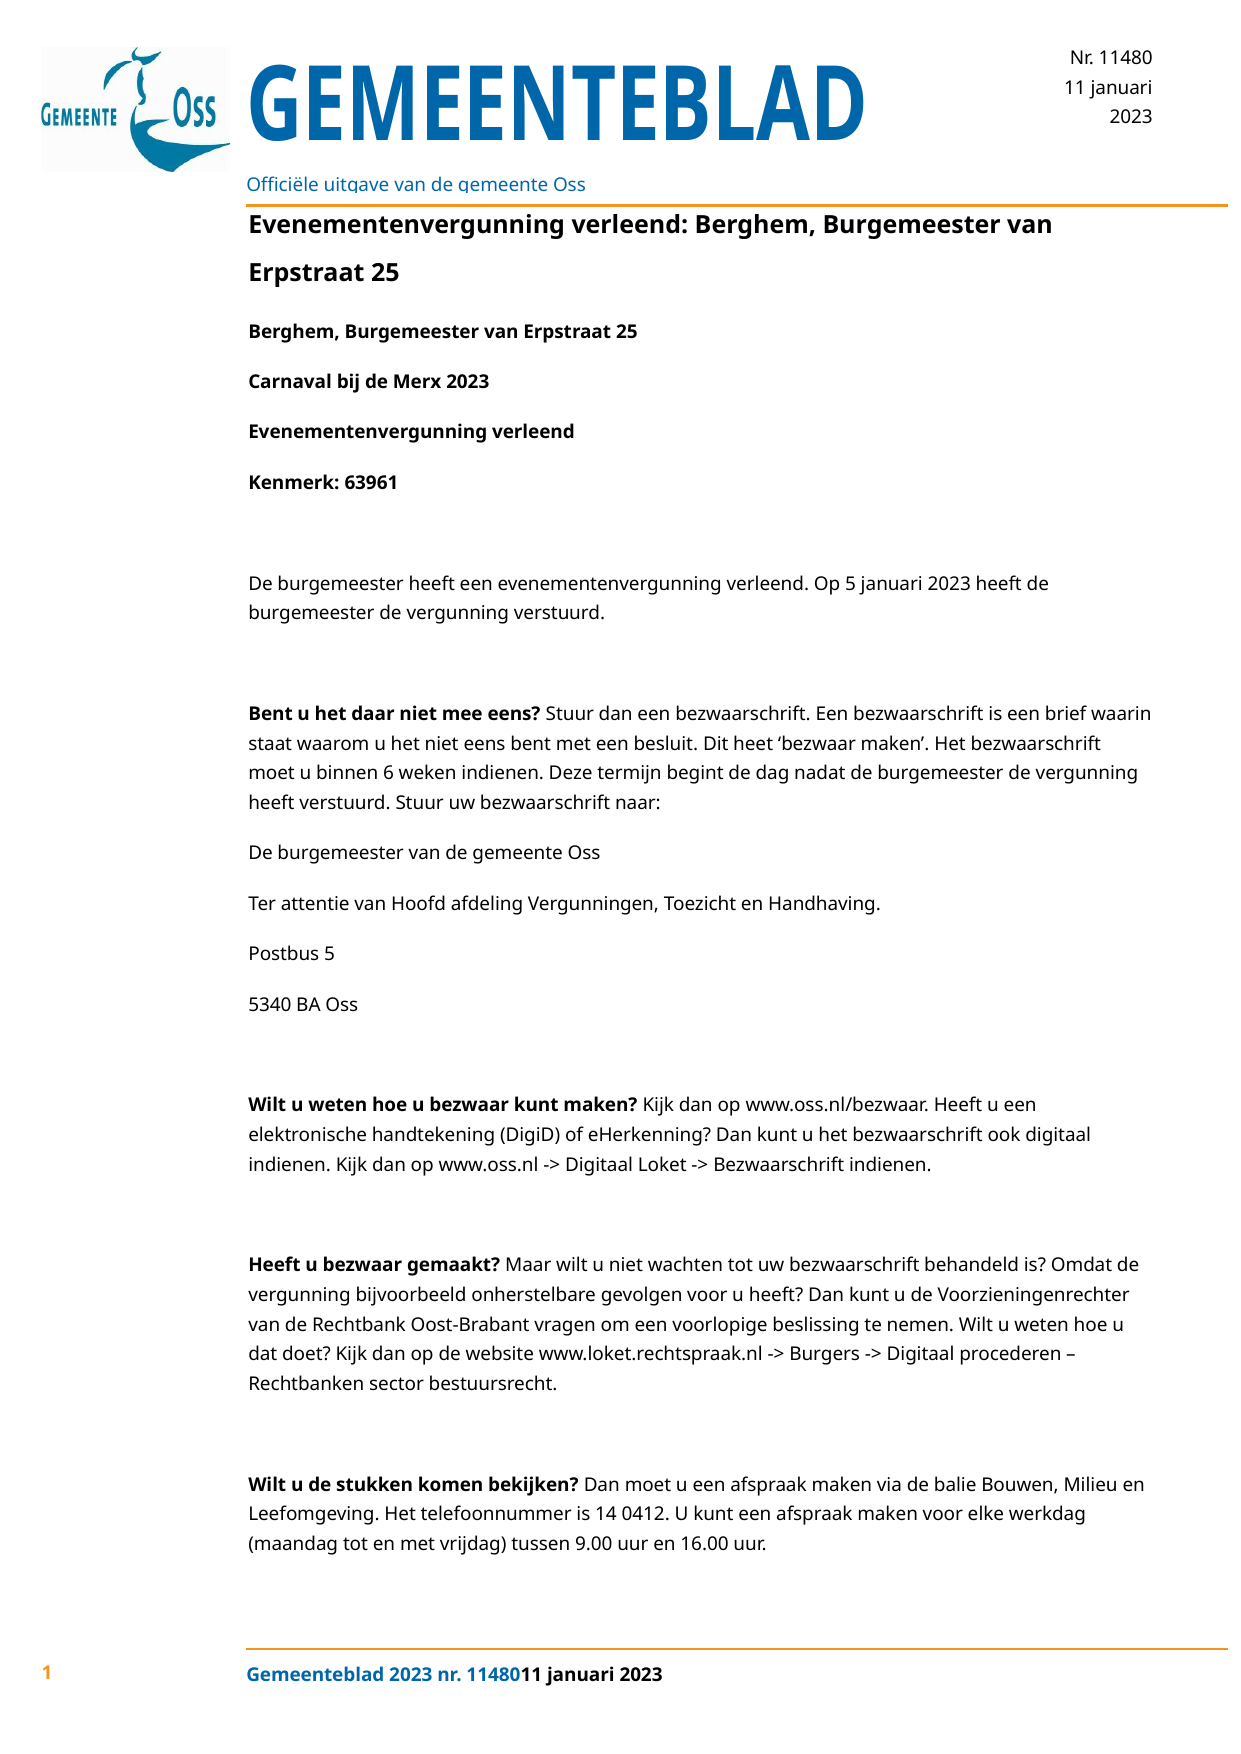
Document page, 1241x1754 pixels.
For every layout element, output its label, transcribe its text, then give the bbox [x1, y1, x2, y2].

text De burgemeester heeft een evenementenvergunning verleend. Op 5 januari 2023 heeft de burgemeester de vergunning verstuurd. [248, 570, 1152, 625]
text Kenmerk: 63961 [248, 469, 1152, 495]
text Ter attentie van Hoofd afdeling Vergunningen, Toezicht en Handhaving. [248, 890, 1152, 916]
text Bent u het daar niet mee eens? Stuur dan een bezwaarschrift. Een bezwaarschrift is een brief waarin staat waarom u het niet eens bent met een besluit. Dit heet ‘bezwaar maken’. Het bezwaarschrift moet u binnen 6 weken indienen. Deze termijn begint de dag nadat de burgemeester de vergunning heeft verstuurd. Stuur uw bezwaarschrift naar: [248, 700, 1152, 815]
text De burgemeester van de gemeente Oss [248, 839, 1152, 865]
text Evenementenvergunning verleend [248, 419, 1152, 444]
text Evenementenvergunning verleend: Berghem, Burgemeester van Erpstraat 25 [248, 207, 1152, 288]
text Carnaval bij de Merx 2023 [248, 368, 1152, 394]
text Heeft u bezwaar gemaakt? Maar wilt u niet wachten tot uw bezwaarschrift behandeld is? Omdat de vergunning bijvoorbeeld onherstelbare gevolgen voor u heeft? Dan kunt u de Voorzieningenrechter van de Rechtbank Oost-Brabant vragen om een voorlopige beslissing te nemen. Wilt u weten hoe u dat doet? Kijk dan op de website www.loket.rechtspraak.nl -> Burgers -> Digitaal procederen – Rechtbanken sector bestuursrecht. [248, 1252, 1152, 1396]
text 5340 BA Oss [248, 991, 1152, 1017]
text Wilt u weten hoe u bezwaar kunt maken? Kijk dan op www.oss.nl/bezwaar. Heeft u een elektronische handtekening (DigiD) of eHerkenning? Dan kunt u het bezwaarschrift ook digitaal indienen. Kijk dan op www.oss.nl -> Digitaal Loket -> Bezwaarschrift indienen. [248, 1092, 1152, 1177]
text Postbus 5 [248, 940, 1152, 966]
text Wilt u de stukken komen bekijken? Dan moet u een afspraak maken via de balie Bouwen, Milieu en Leefomgeving. Het telefoonnummer is 14 0412. U kunt een afspraak maken voor elke werkdag (maandag tot en met vrijdag) tussen 9.00 uur en 16.00 uur. [248, 1471, 1152, 1556]
text Berghem, Burgemeester van Erpstraat 25 [248, 318, 1152, 344]
picture [41, 47, 231, 172]
